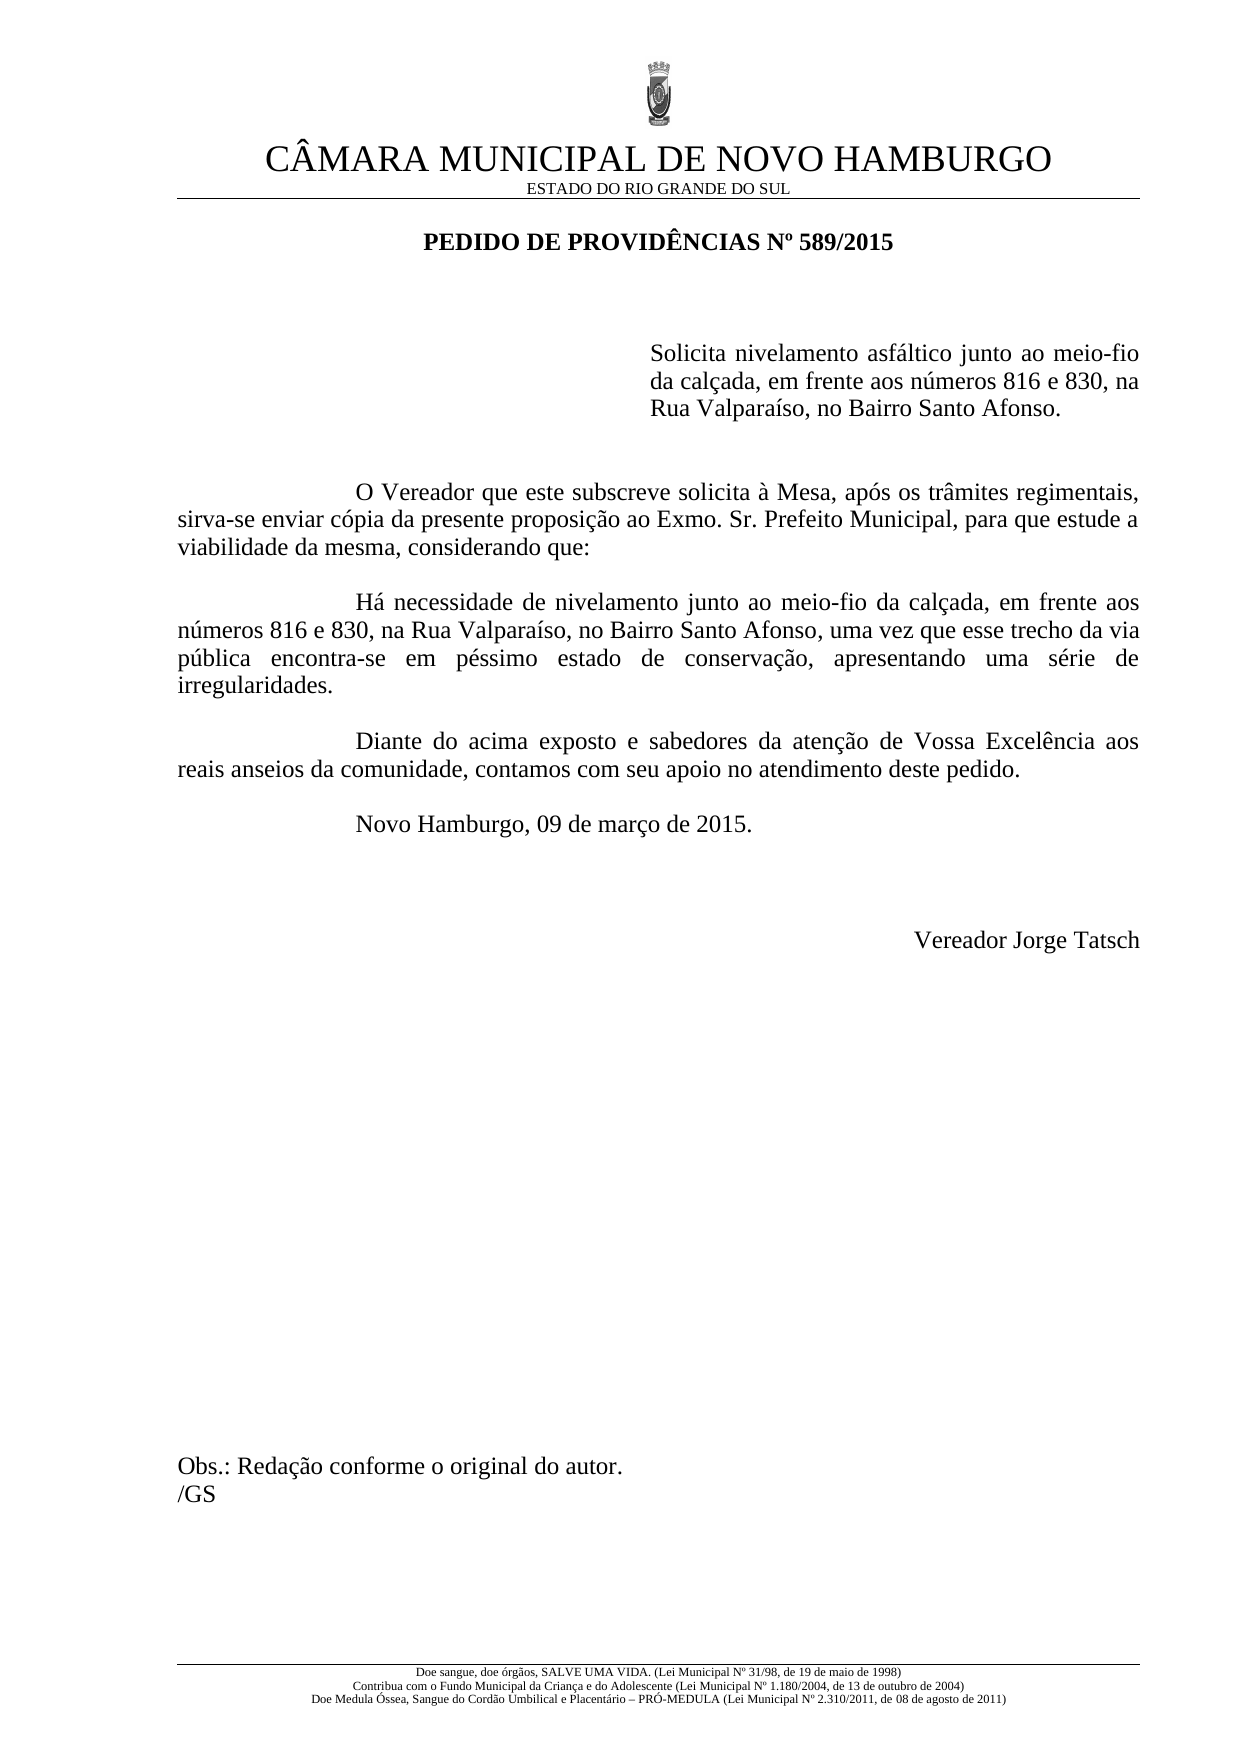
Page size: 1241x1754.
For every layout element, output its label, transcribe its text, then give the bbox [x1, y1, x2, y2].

text Diante do acima exposto e sabedores da atenção de Vossa Excelência aos reais anseios da comunidade, contamos com seu apoio no atendimento deste pedido. [177, 727, 1140, 782]
text Solicita nivelamento asfáltico junto ao meio-fio da calçada, em frente aos números 816 e 830, na Rua Valparaíso, no Bairro Santo Afonso. [650, 339, 1140, 422]
text PEDIDO DE PROVIDÊNCIAS Nº 589/2015 [177, 228, 1140, 256]
text /GS [177, 1480, 1140, 1508]
text Vereador Jorge Tatsch [649, 926, 1140, 954]
text Há necessidade de nivelamento junto ao meio-fio da calçada, em frente aos números 816 e 830, na Rua Valparaíso, no Bairro Santo Afonso, uma vez que esse trecho da via pública encontra-se em péssimo estado de conservação, apresentando uma série de irregularidades. [177, 588, 1140, 699]
text Novo Hamburgo, 09 de março de 2015. [177, 810, 1140, 838]
text Obs.: Redação conforme o original do autor. [177, 1452, 1140, 1480]
text O Vereador que este subscreve solicita à Mesa, após os trâmites regimentais, sirva-se enviar cópia da presente proposição ao Exmo. Sr. Prefeito Municipal, para que estude a viabilidade da mesma, considerando que: [177, 478, 1140, 561]
